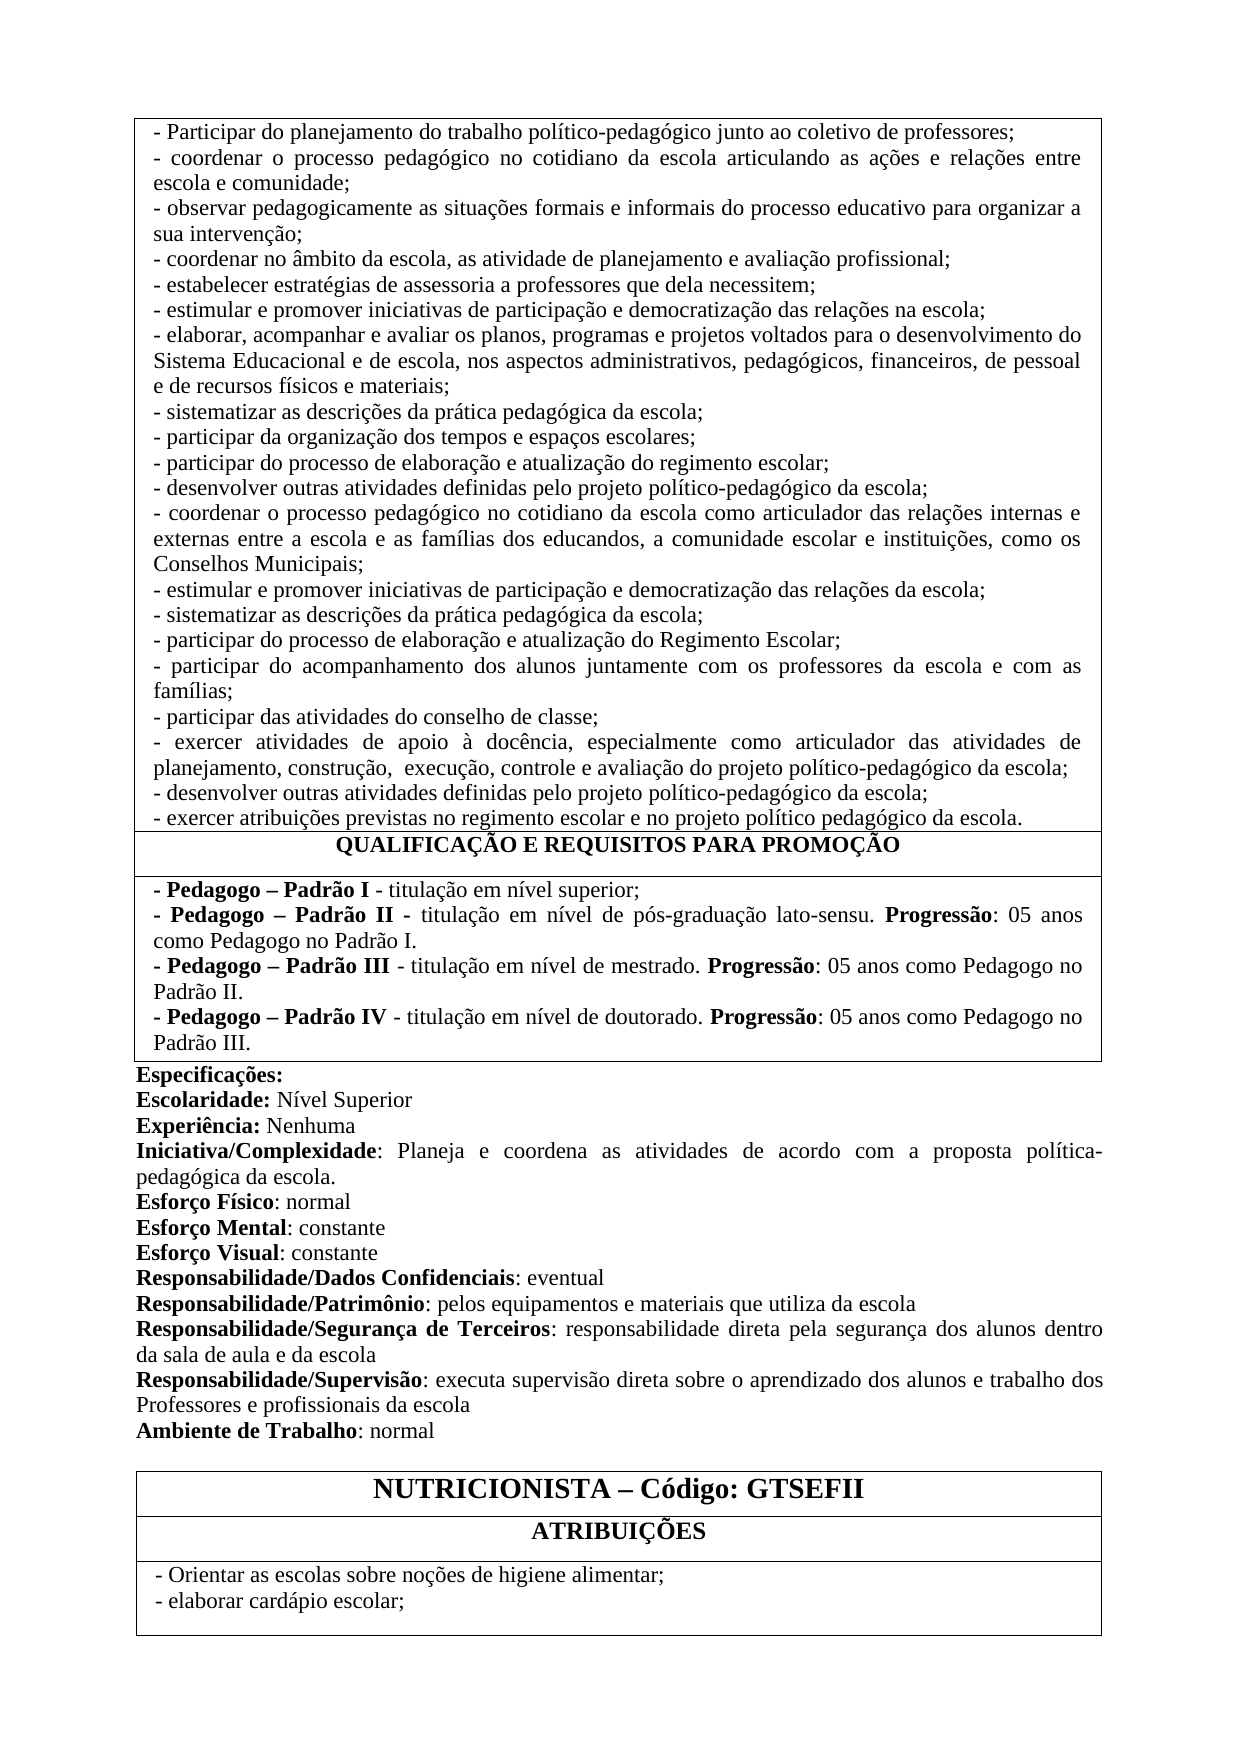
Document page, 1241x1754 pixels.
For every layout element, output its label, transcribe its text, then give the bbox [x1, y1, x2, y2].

table_cell ATRIBUIÇÕES [137, 1517, 1101, 1561]
text Experiência: Nenhuma [136, 1113, 1104, 1138]
text Ambiente de Trabalho: normal [136, 1418, 1104, 1443]
text Esforço Visual: constante [136, 1240, 1104, 1265]
text Escolaridade: Nível Superior [136, 1087, 1104, 1113]
text Responsabilidade/Dados Confidenciais: eventual [136, 1265, 1104, 1291]
text Esforço Físico: normal [136, 1189, 1104, 1214]
text Responsabilidade/Patrimônio: pelos equipamentos e materiais que utiliza da escola [136, 1291, 1104, 1316]
table_header NUTRICIONISTA – Código: GTSEFII [137, 1472, 1101, 1516]
text Especificações: [136, 1062, 1104, 1087]
table_cell - Pedagogo – Padrão I - titulação em nível superior; - Pedagogo – Padrão II - titulação em nível de pós-graduação lato-sensu. Progressão: 05 anos como Pedagogo no Padrão I. - Pedagogo – Padrão III - titulação em nível de mestrado. Progressão: 05 anos como Pedagogo no Padrão II. - Pedagogo – Padrão IV - titulação em nível de doutorado. Progressão: 05 anos como Pedagogo no Padrão III. [135, 877, 1101, 1061]
table_cell QUALIFICAÇÃO E REQUISITOS PARA PROMOÇÃO [135, 832, 1101, 876]
table_cell - Participar do planejamento do trabalho político-pedagógico junto ao coletivo de professores; - coordenar o processo pedagógico no cotidiano da escola articulando as ações e relações entre escola e comunidade; - observar pedagogicamente as situações formais e informais do processo educativo para organizar a sua intervenção; - coordenar no âmbito da escola, as atividade de planejamento e avaliação profissional; - estabelecer estratégias de assessoria a professores que dela necessitem; - estimular e promover iniciativas de participação e democratização das relações na escola; - elaborar, acompanhar e avaliar os planos, programas e projetos voltados para o desenvolvimento do Sistema Educacional e de escola, nos aspectos administrativos, pedagógicos, financeiros, de pessoal e de recursos físicos e materiais; - sistematizar as descrições da prática pedagógica da escola; - participar da organização dos tempos e espaços escolares; - participar do processo de elaboração e atualização do regimento escolar; - desenvolver outras atividades definidas pelo projeto político-pedagógico da escola; - coordenar o processo pedagógico no cotidiano da escola como articulador das relações internas e externas entre a escola e as famílias dos educandos, a comunidade escolar e instituições, como os Conselhos Municipais; - estimular e promover iniciativas de participação e democratização das relações da escola; - sistematizar as descrições da prática pedagógica da escola; - participar do processo de elaboração e atualização do Regimento Escolar; - participar do acompanhamento dos alunos juntamente com os professores da escola e com as famílias; - participar das atividades do conselho de classe; - exercer atividades de apoio à docência, especialmente como articulador das atividades de planejamento, construção, execução, controle e avaliação do projeto político-pedagógico da escola; - desenvolver outras atividades definidas pelo projeto político-pedagógico da escola; - exercer atribuições previstas no regimento escolar e no projeto político pedagógico da escola. [135, 119, 1101, 831]
text Iniciativa/Complexidade: Planeja e coordena as atividades de acordo com a proposta política-pedagógica da escola. [136, 1138, 1104, 1189]
text Responsabilidade/Supervisão: executa supervisão direta sobre o aprendizado dos alunos e trabalho dos Professores e profissionais da escola [136, 1367, 1104, 1418]
table_cell - Orientar as escolas sobre noções de higiene alimentar; - elaborar cardápio escolar; [137, 1562, 1101, 1635]
text Responsabilidade/Segurança de Terceiros: responsabilidade direta pela segurança dos alunos dentro da sala de aula e da escola [136, 1316, 1104, 1367]
subtitle Esforço Mental: constante [136, 1214, 1104, 1240]
